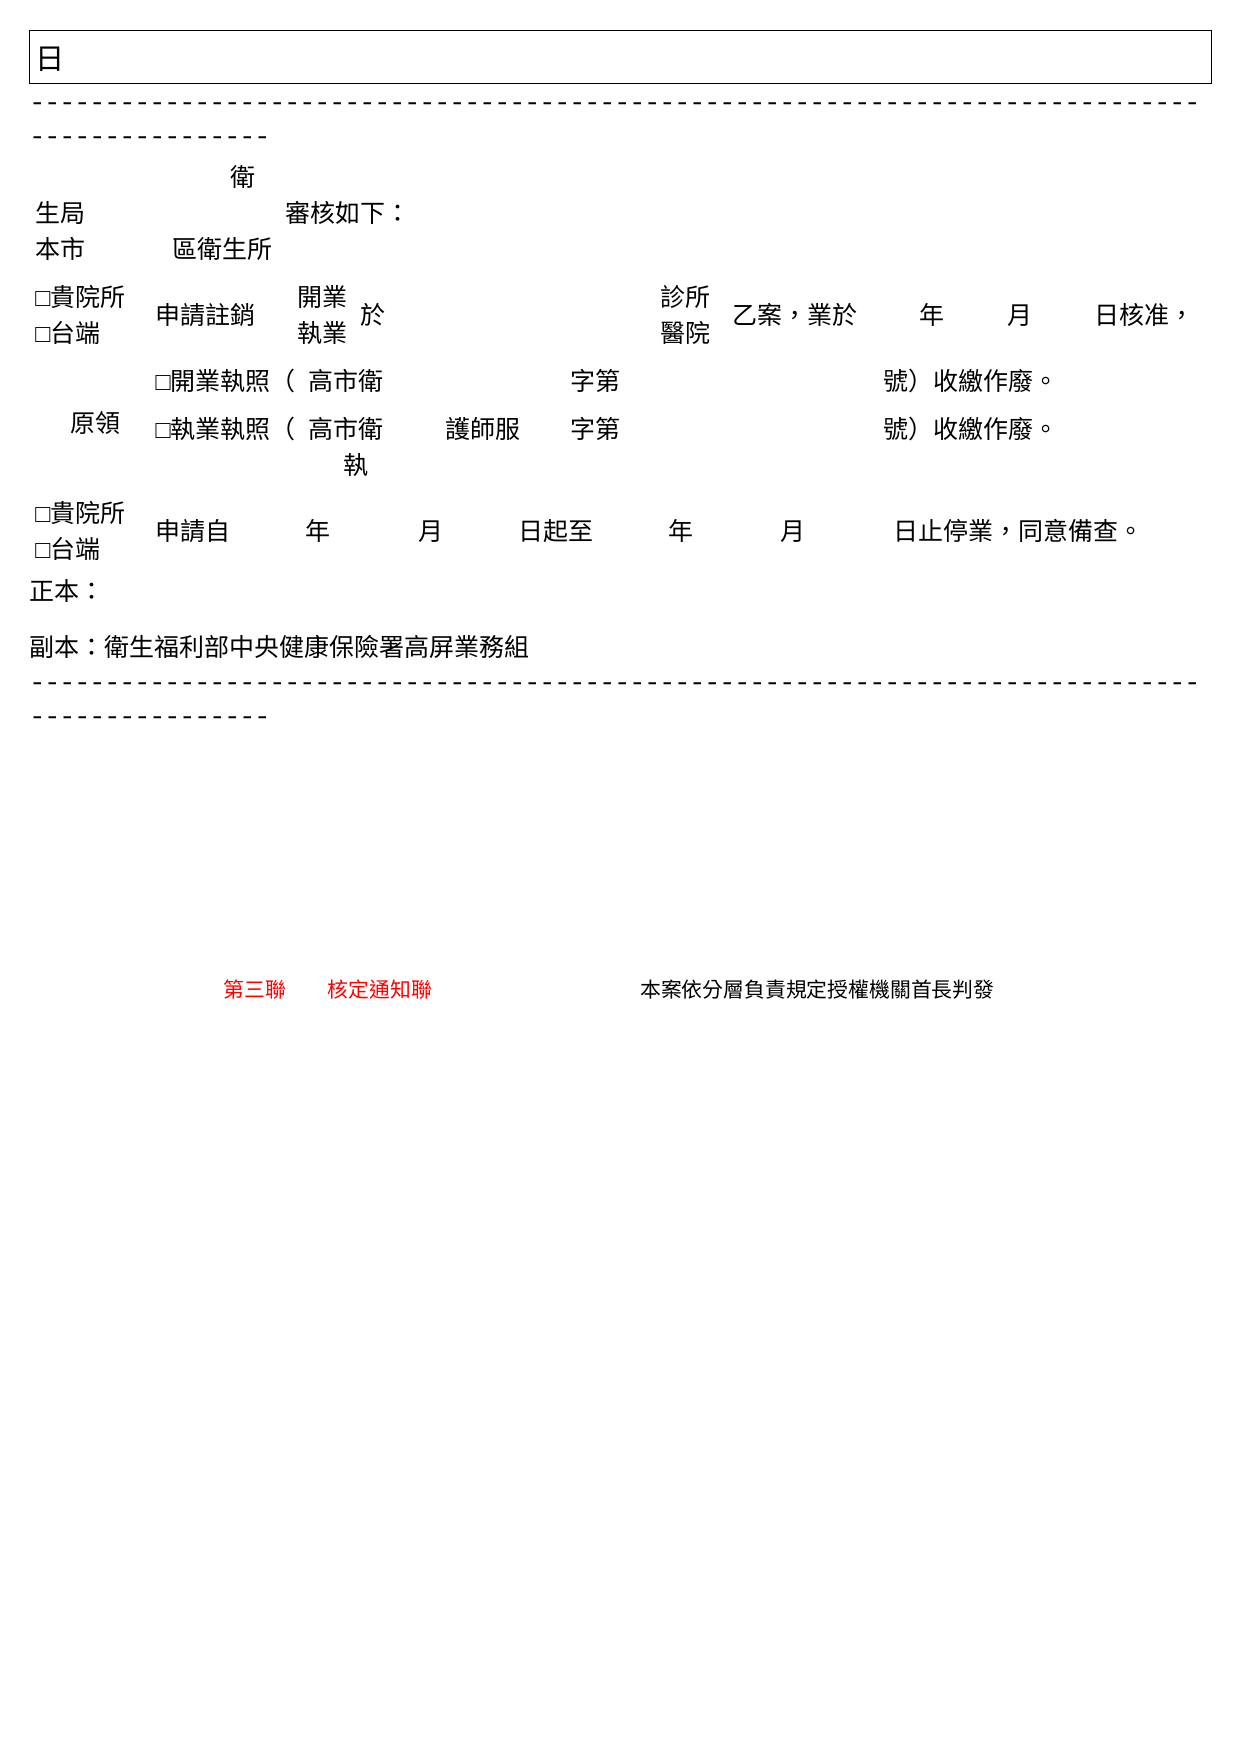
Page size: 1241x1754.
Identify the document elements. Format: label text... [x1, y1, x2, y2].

table_cell □貴院所 □台端 [30, 488, 150, 571]
text ---------------------------------------------------------------------------------------------- [29, 84, 1211, 152]
table_cell [409, 272, 654, 356]
table_header 審核如下： [279, 152, 1211, 272]
table_cell 開業 執業 [292, 272, 354, 356]
table_cell □貴院所 □台端 [30, 272, 150, 356]
table_cell 申請自 年 月 日起至 年 月 日止停業，同意備查。 [150, 488, 1211, 571]
text ---------------------------------------------------------------------------------------------- [29, 664, 1211, 732]
text 正本： [29, 571, 1211, 608]
table_cell 申請註銷 [150, 272, 292, 356]
table_cell 於 [354, 272, 409, 356]
table_cell 日 [30, 31, 1211, 83]
text 第三聯 核定通知聯 本案依分層負責規定授權機關首長判發 [29, 969, 1211, 1005]
table_cell 診所 醫院 [654, 272, 726, 356]
text 副本：衛生福利部中央健康保險署高屏業務組 [29, 628, 1211, 664]
table_cell 乙案，業於 年 月 日核准， [726, 272, 1211, 356]
table_cell □開業執照（ 高市衛 字第 號）收繳作廢。 [150, 356, 1211, 403]
table_cell 原領 [30, 356, 150, 487]
table_header 衛生局 本市 區衛生所 [30, 152, 279, 272]
table_cell □執業執照（ 高市衛 護師服 字第 號）收繳作廢。 執 [150, 404, 1211, 487]
